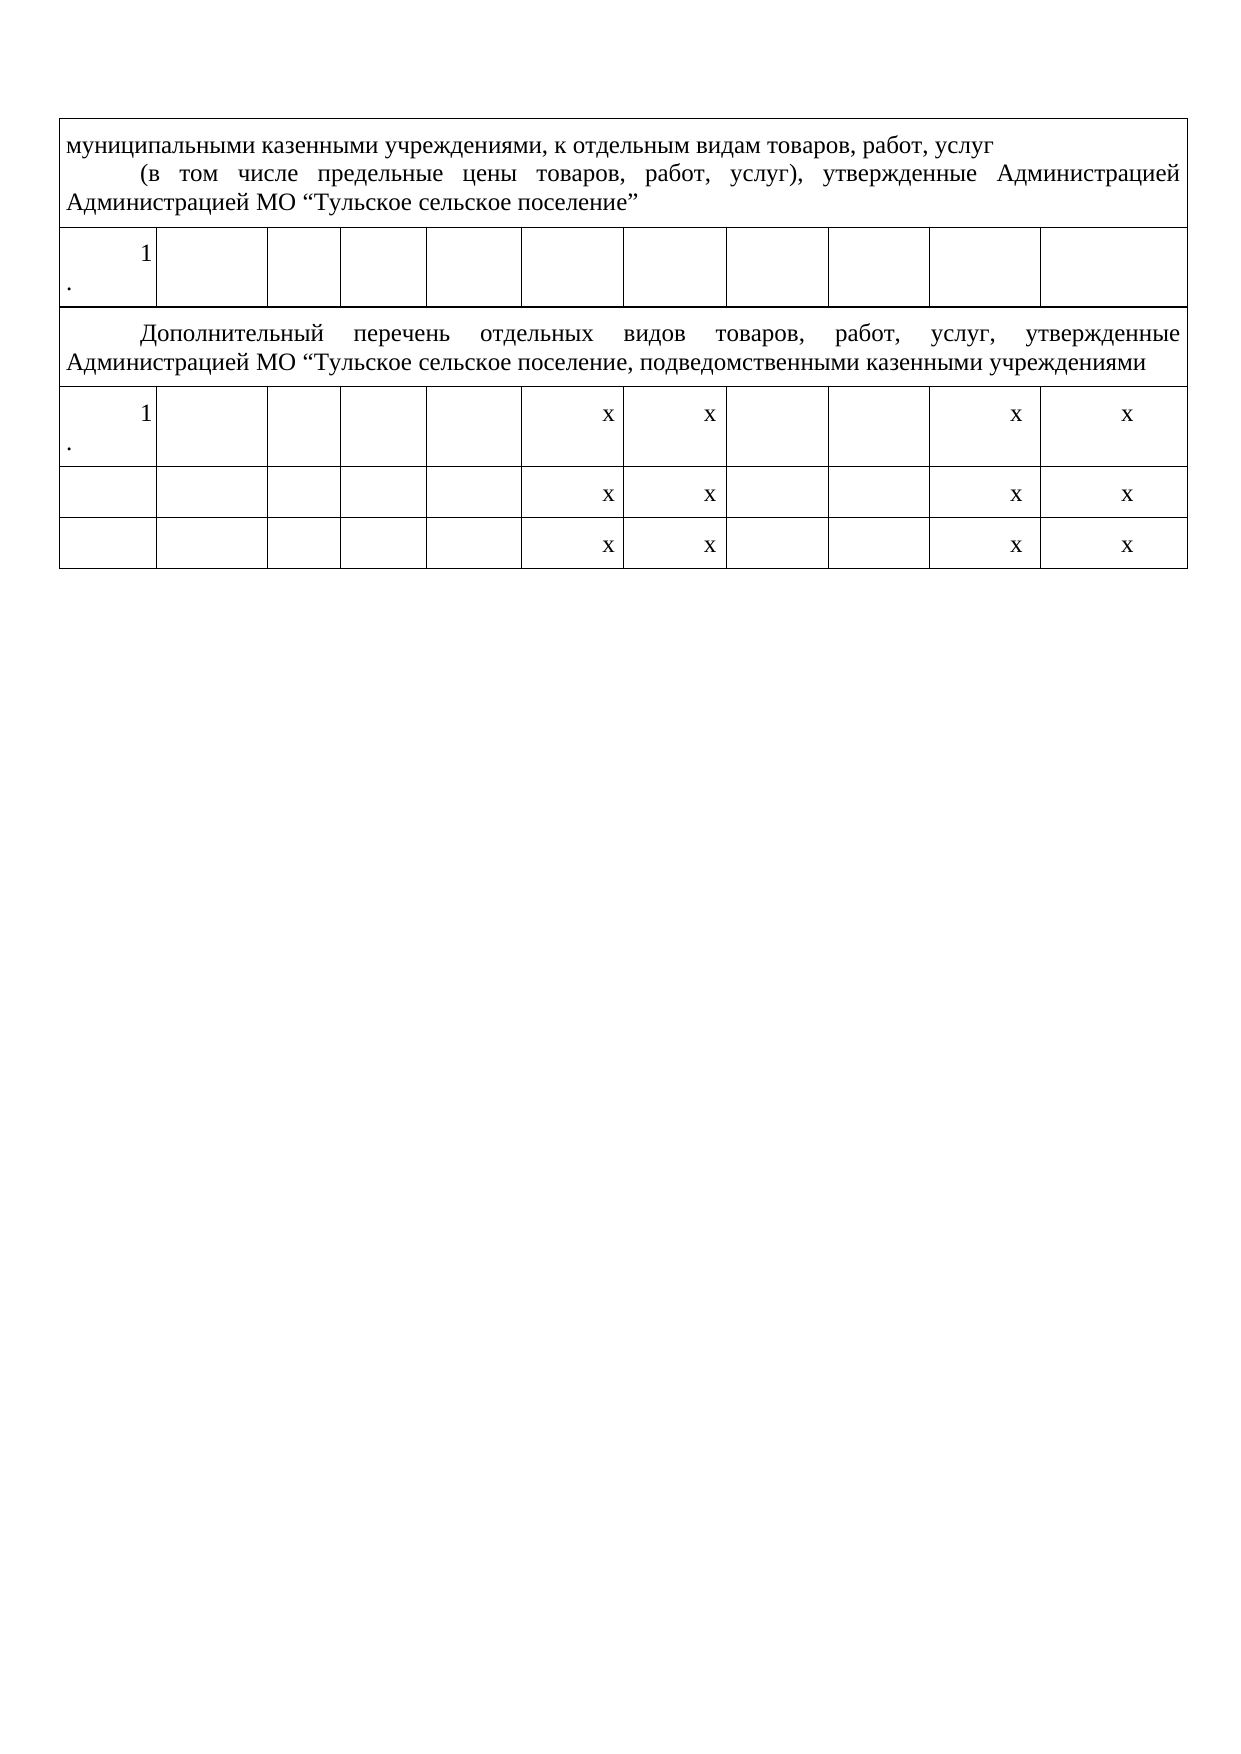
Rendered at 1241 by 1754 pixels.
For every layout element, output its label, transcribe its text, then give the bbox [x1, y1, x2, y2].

table_cell x [1041, 387, 1187, 466]
table_cell Дополнительный перечень отдельных видов товаров, работ, услуг, утвержденные Администрацией МО “Тульское сельское поселение, подведомственными казенными учреждениями [60, 308, 1187, 386]
table_cell [341, 518, 426, 568]
table_cell x [930, 467, 1040, 517]
table_cell [341, 228, 426, 306]
table_cell [341, 467, 426, 517]
table_cell [522, 228, 623, 306]
table_cell [60, 518, 156, 568]
table_cell [268, 387, 340, 466]
table_cell 1. [60, 228, 156, 306]
table_cell x [522, 518, 623, 568]
table_cell муниципальными казенными учреждениями, к отдельным видам товаров, работ, услуг (в том числе предельные цены товаров, работ, услуг), утвержденные Администрацией Администрацией МО “Тульское сельское поселение” [60, 119, 1187, 227]
table_cell [427, 518, 521, 568]
table_cell x [624, 467, 726, 517]
table_cell [727, 467, 828, 517]
table_cell [427, 467, 521, 517]
table_cell [829, 228, 929, 306]
table_cell x [624, 387, 726, 466]
table_cell x [930, 387, 1040, 466]
table_cell [727, 387, 828, 466]
table_cell [268, 467, 340, 517]
table_cell [157, 467, 267, 517]
table_cell [157, 518, 267, 568]
table_cell x [1041, 467, 1187, 517]
table_cell [829, 518, 929, 568]
table_cell [829, 467, 929, 517]
table_cell 1. [60, 387, 156, 466]
table_cell [930, 228, 1040, 306]
table_cell [157, 228, 267, 306]
table_cell [829, 387, 929, 466]
table_cell [427, 387, 521, 466]
table_cell [1041, 228, 1187, 306]
table_cell x [522, 467, 623, 517]
table_cell [624, 228, 726, 306]
table_cell x [1041, 518, 1187, 568]
table_cell x [624, 518, 726, 568]
table_cell [268, 518, 340, 568]
table_cell [727, 228, 828, 306]
table_cell x [522, 387, 623, 466]
table_cell x [930, 518, 1040, 568]
table_cell [157, 387, 267, 466]
table_cell [427, 228, 521, 306]
table_cell [727, 518, 828, 568]
table_cell [341, 387, 426, 466]
table_cell [268, 228, 340, 306]
table_cell [60, 467, 156, 517]
